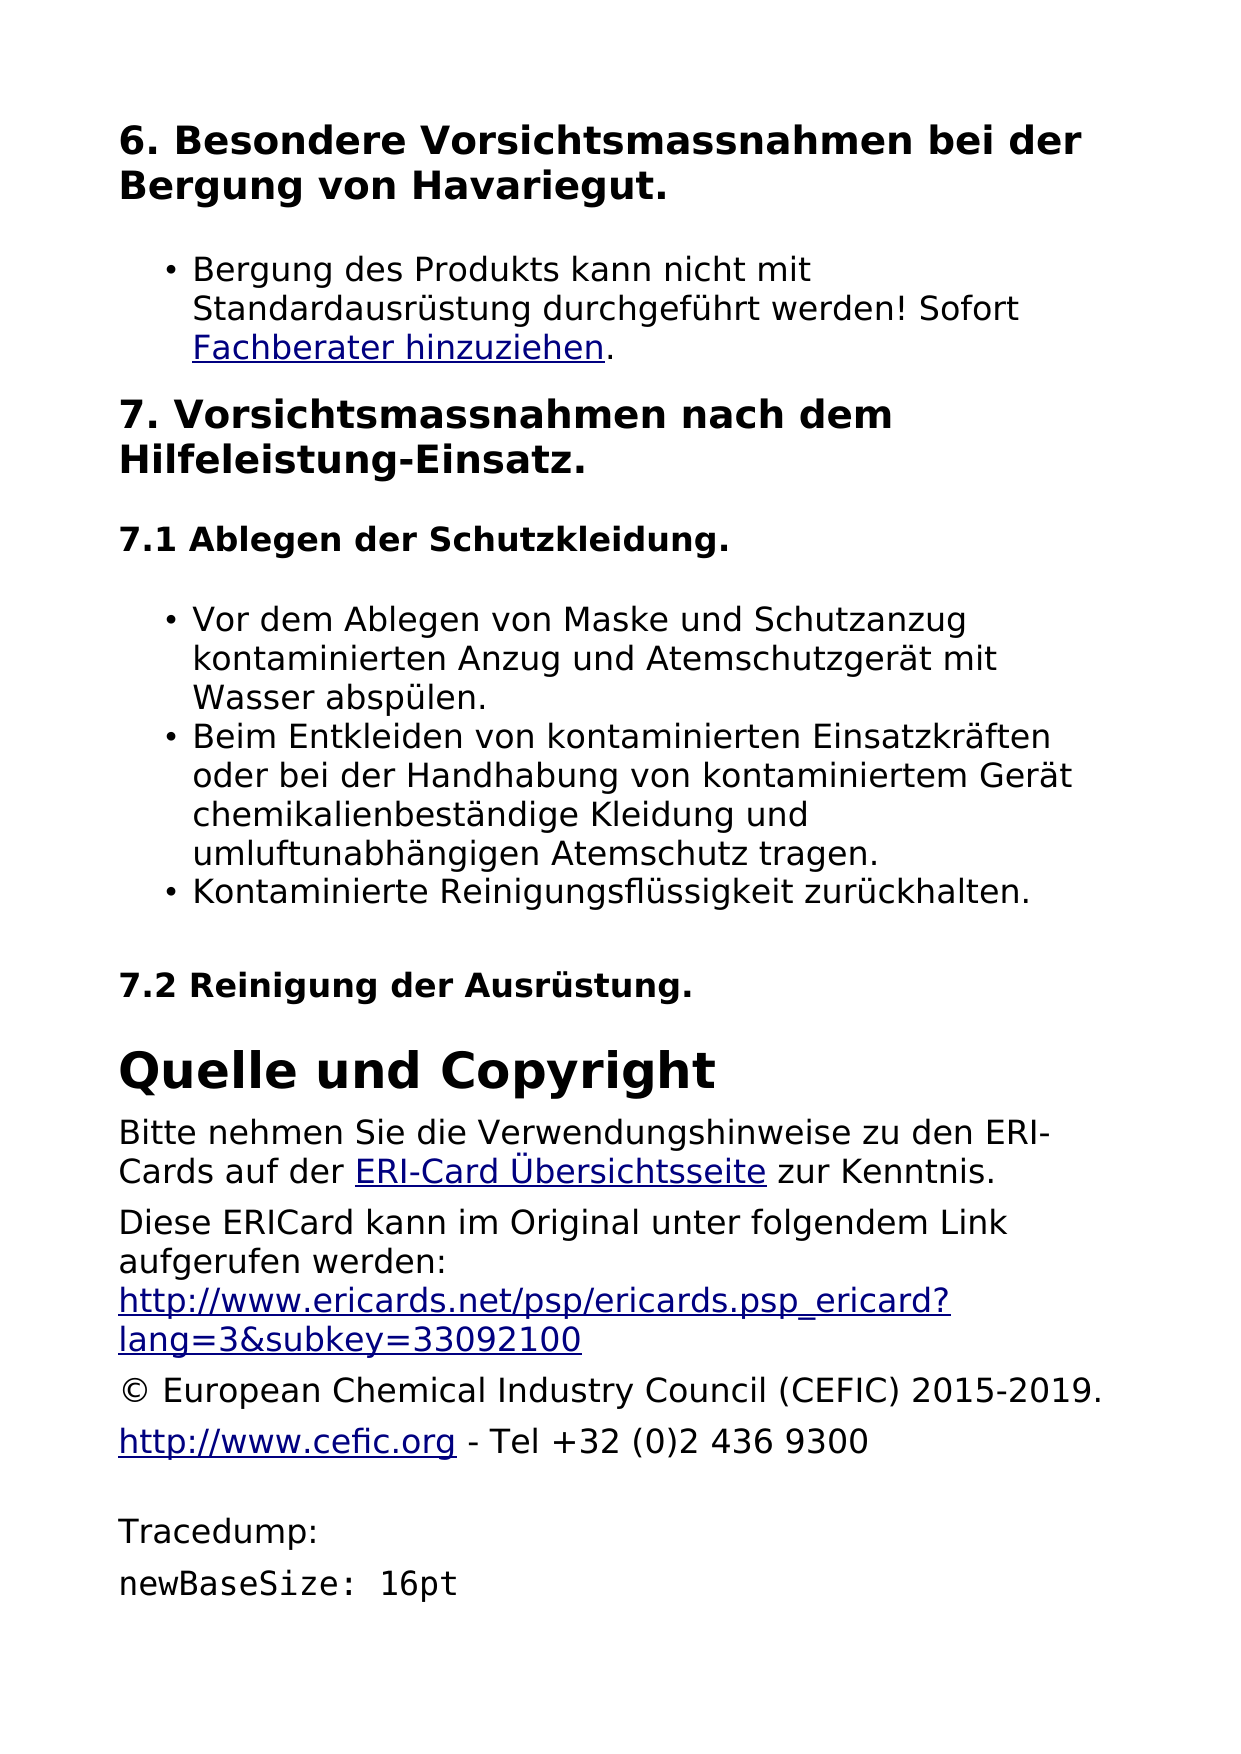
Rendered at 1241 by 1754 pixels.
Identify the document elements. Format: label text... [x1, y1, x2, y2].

text Diese ERICard kann im Original unter folgendem Link aufgerufen werden: http://www.ericards.net/psp/ericards.psp_ericard?lang=3&subkey=33092100 [118, 1203, 1122, 1359]
list Vor dem Ablegen von Maske und Schutzanzug kontaminierten Anzug und Atemschutzgerät mit Wasser abspülen. [177, 601, 1122, 717]
subtitle 7.2 Reinigung der Ausrüstung. [118, 966, 1122, 1005]
subtitle 7. Vorsichtsmassnahmen nach dem Hilfeleistung-Einsatz. [118, 392, 1122, 482]
text Bitte nehmen Sie die Verwendungshinweise zu den ERI-Cards auf der ERI-Card Übersichtsseite zur Kenntnis. [118, 1113, 1122, 1191]
text © European Chemical Industry Council (CEFIC) 2015-2019. [118, 1371, 1122, 1410]
text Tracedump: [118, 1474, 1122, 1552]
list Beim Entkleiden von kontaminierten Einsatzkräften oder bei der Handhabung von kontaminiertem Gerät chemikalienbeständige Kleidung und umluftunabhängigen Atemschutz tragen. [177, 717, 1122, 873]
subtitle Quelle und Copyright [118, 1042, 1122, 1101]
list Bergung des Produkts kann nicht mit Standardausrüstung durchgeführt werden! Sofort Fachberater hinzuziehen. [177, 251, 1122, 367]
subtitle 7.1 Ablegen der Schutzkleidung. [118, 520, 1122, 559]
list Kontaminierte Reinigungsflüssigkeit zurückhalten. [177, 873, 1122, 912]
text http://www.cefic.org - Tel +32 (0)2 436 9300 [118, 1423, 1122, 1462]
subtitle 6. Besondere Vorsichtsmassnahmen bei der Bergung von Havariegut. [118, 118, 1122, 208]
text newBaseSize: 16pt [118, 1564, 1122, 1603]
